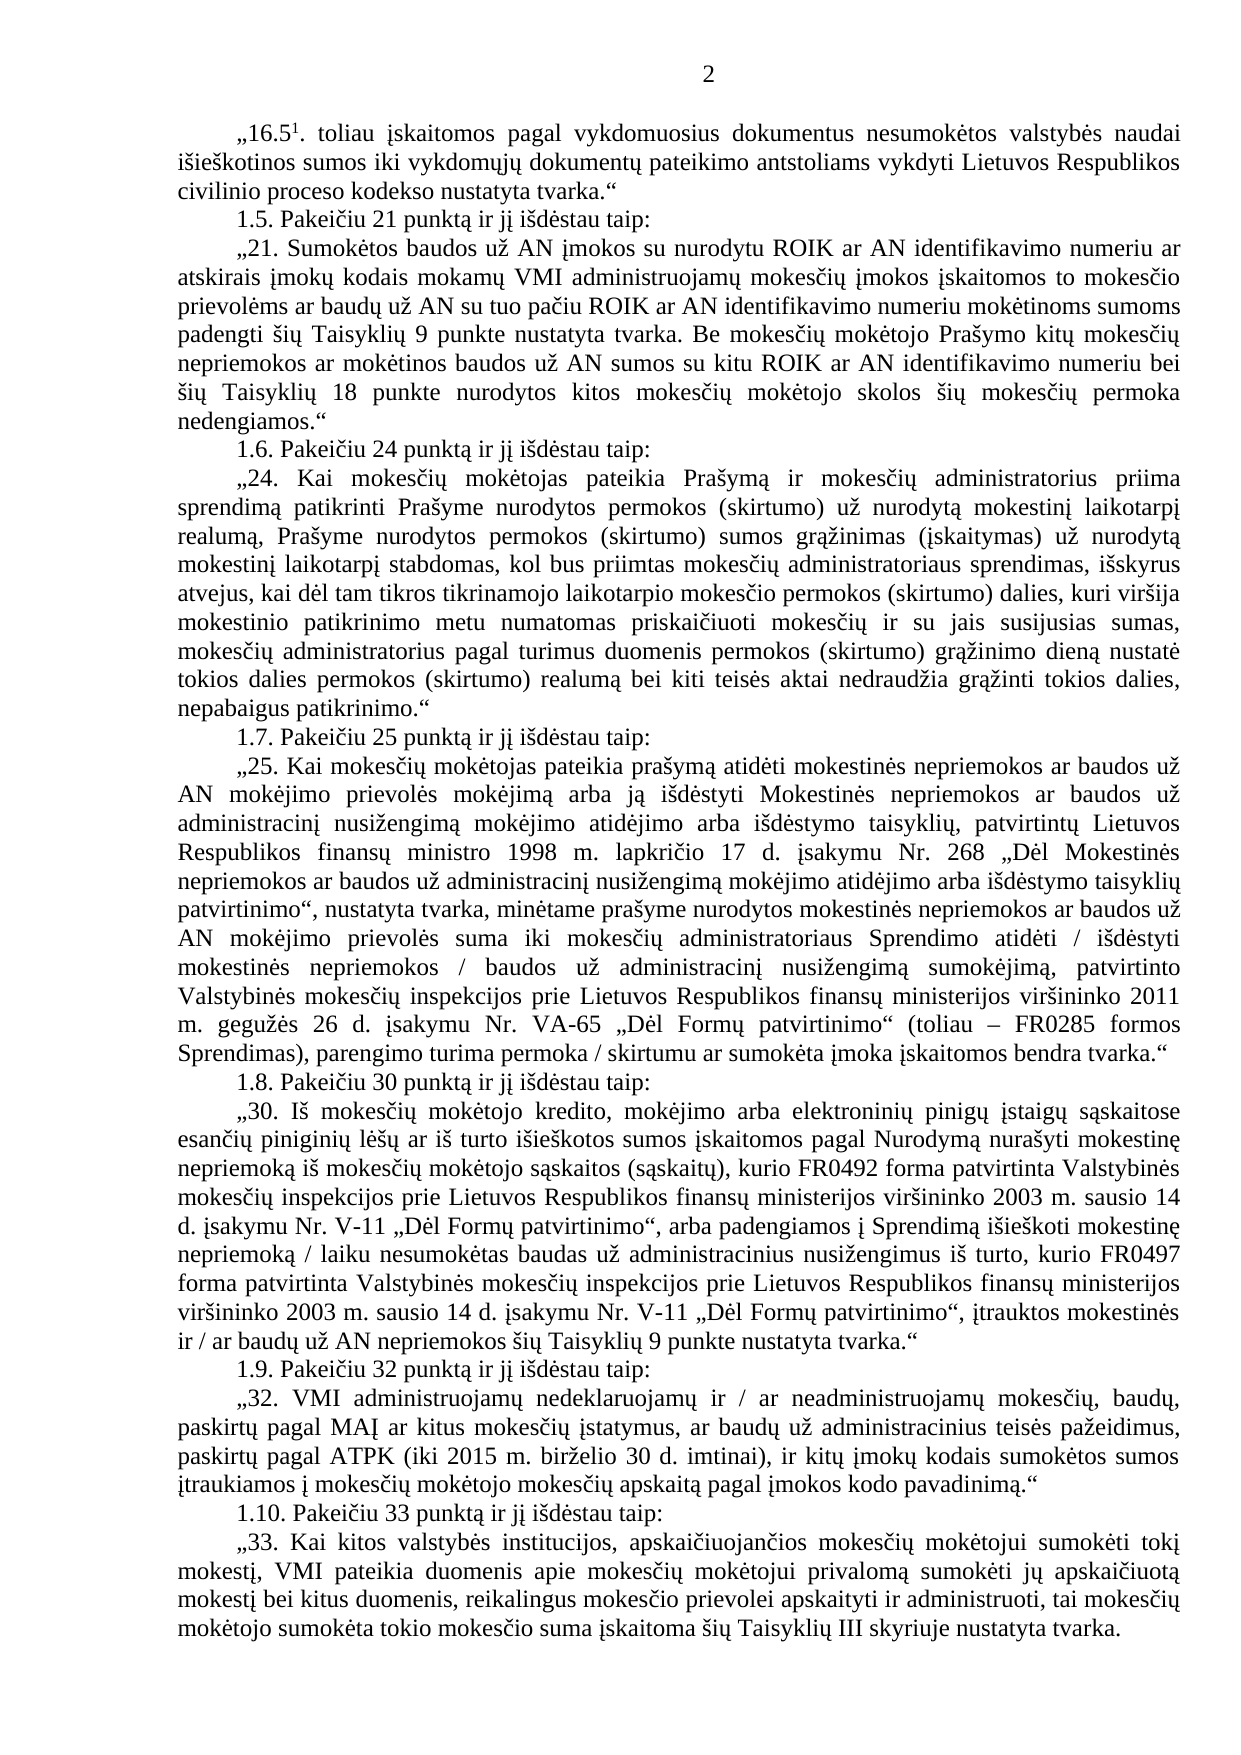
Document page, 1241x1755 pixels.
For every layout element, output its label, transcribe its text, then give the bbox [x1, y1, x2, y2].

text 1.10. Pakeičiu 33 punktą ir jį išdėstau taip: [177, 1498, 1181, 1527]
text 1.5. Pakeičiu 21 punktą ir jį išdėstau taip: [177, 204, 1181, 233]
text 1.7. Pakeičiu 25 punktą ir jį išdėstau taip: [177, 722, 1181, 751]
text „30. Iš mokesčių mokėtojo kredito, mokėjimo arba elektroninių pinigų įstaigų sąskaitose esančių piniginių lėšų ar iš turto išieškotos sumos įskaitomos pagal Nurodymą nurašyti mokestinę nepriemoką iš mokesčių mokėtojo sąskaitos (sąskaitų), kurio FR0492 forma patvirtinta Valstybinės mokesčių inspekcijos prie Lietuvos Respublikos finansų ministerijos viršininko 2003 m. sausio 14 d. įsakymu Nr. V-11 „Dėl Formų patvirtinimo“, arba padengiamos į Sprendimą išieškoti mokestinę nepriemoką / laiku nesumokėtas baudas už administracinius nusižengimus iš turto, kurio FR0497 forma patvirtinta Valstybinės mokesčių inspekcijos prie Lietuvos Respublikos finansų ministerijos viršininko 2003 m. sausio 14 d. įsakymu Nr. V-11 „Dėl Formų patvirtinimo“, įtrauktos mokestinės ir / ar baudų už AN nepriemokos šių Taisyklių 9 punkte nustatyta tvarka.“ [177, 1096, 1181, 1354]
text „32. VMI administruojamų nedeklaruojamų ir / ar neadministruojamų mokesčių, baudų, paskirtų pagal MAĮ ar kitus mokesčių įstatymus, ar baudų už administracinius teisės pažeidimus, paskirtų pagal ATPK (iki 2015 m. birželio 30 d. imtinai), ir kitų įmokų kodais sumokėtos sumos įtraukiamos į mokesčių mokėtojo mokesčių apskaitą pagal įmokos kodo pavadinimą.“ [177, 1383, 1181, 1498]
text „33. Kai kitos valstybės institucijos, apskaičiuojančios mokesčių mokėtojui sumokėti tokį mokestį, VMI pateikia duomenis apie mokesčių mokėtojui privalomą sumokėti jų apskaičiuotą mokestį bei kitus duomenis, reikalingus mokesčio prievolei apskaityti ir administruoti, tai mokesčių mokėtojo sumokėta tokio mokesčio suma įskaitoma šių Taisyklių III skyriuje nustatyta tvarka. [177, 1527, 1181, 1642]
text 1.9. Pakeičiu 32 punktą ir jį išdėstau taip: [177, 1354, 1181, 1383]
text 1.6. Pakeičiu 24 punktą ir jį išdėstau taip: [177, 434, 1181, 463]
text „24. Kai mokesčių mokėtojas pateikia Prašymą ir mokesčių administratorius priima sprendimą patikrinti Prašyme nurodytos permokos (skirtumo) už nurodytą mokestinį laikotarpį realumą, Prašyme nurodytos permokos (skirtumo) sumos grąžinimas (įskaitymas) už nurodytą mokestinį laikotarpį stabdomas, kol bus priimtas mokesčių administratoriaus sprendimas, išskyrus atvejus, kai dėl tam tikros tikrinamojo laikotarpio mokesčio permokos (skirtumo) dalies, kuri viršija mokestinio patikrinimo metu numatomas priskaičiuoti mokesčių ir su jais susijusias sumas, mokesčių administratorius pagal turimus duomenis permokos (skirtumo) grąžinimo dieną nustatė tokios dalies permokos (skirtumo) realumą bei kiti teisės aktai nedraudžia grąžinti tokios dalies, nepabaigus patikrinimo.“ [177, 463, 1181, 722]
text „21. Sumokėtos baudos už AN įmokos su nurodytu ROIK ar AN identifikavimo numeriu ar atskirais įmokų kodais mokamų VMI administruojamų mokesčių įmokos įskaitomos to mokesčio prievolėms ar baudų už AN su tuo pačiu ROIK ar AN identifikavimo numeriu mokėtinoms sumoms padengti šių Taisyklių 9 punkte nustatyta tvarka. Be mokesčių mokėtojo Prašymo kitų mokesčių nepriemokos ar mokėtinos baudos už AN sumos su kitu ROIK ar AN identifikavimo numeriu bei šių Taisyklių 18 punkte nurodytos kitos mokesčių mokėtojo skolos šių mokesčių permoka nedengiamos.“ [177, 233, 1181, 434]
text „25. Kai mokesčių mokėtojas pateikia prašymą atidėti mokestinės nepriemokos ar baudos už AN mokėjimo prievolės mokėjimą arba ją išdėstyti Mokestinės nepriemokos ar baudos už administracinį nusižengimą mokėjimo atidėjimo arba išdėstymo taisyklių, patvirtintų Lietuvos Respublikos finansų ministro 1998 m. lapkričio 17 d. įsakymu Nr. 268 „Dėl Mokestinės nepriemokos ar baudos už administracinį nusižengimą mokėjimo atidėjimo arba išdėstymo taisyklių patvirtinimo“, nustatyta tvarka, minėtame prašyme nurodytos mokestinės nepriemokos ar baudos už AN mokėjimo prievolės suma iki mokesčių administratoriaus Sprendimo atidėti / išdėstyti mokestinės nepriemokos / baudos už administracinį nusižengimą sumokėjimą, patvirtinto Valstybinės mokesčių inspekcijos prie Lietuvos Respublikos finansų ministerijos viršininko 2011 m. gegužės 26 d. įsakymu Nr. VA-65 „Dėl Formų patvirtinimo“ (toliau – FR0285 formos Sprendimas), parengimo turima permoka / skirtumu ar sumokėta įmoka įskaitomos bendra tvarka.“ [177, 751, 1181, 1067]
text 1.8. Pakeičiu 30 punktą ir jį išdėstau taip: [177, 1067, 1181, 1096]
text „16.51. toliau įskaitomos pagal vykdomuosius dokumentus nesumokėtos valstybės naudai išieškotinos sumos iki vykdomųjų dokumentų pateikimo antstoliams vykdyti Lietuvos Respublikos civilinio proceso kodekso nustatyta tvarka.“ [177, 118, 1181, 204]
